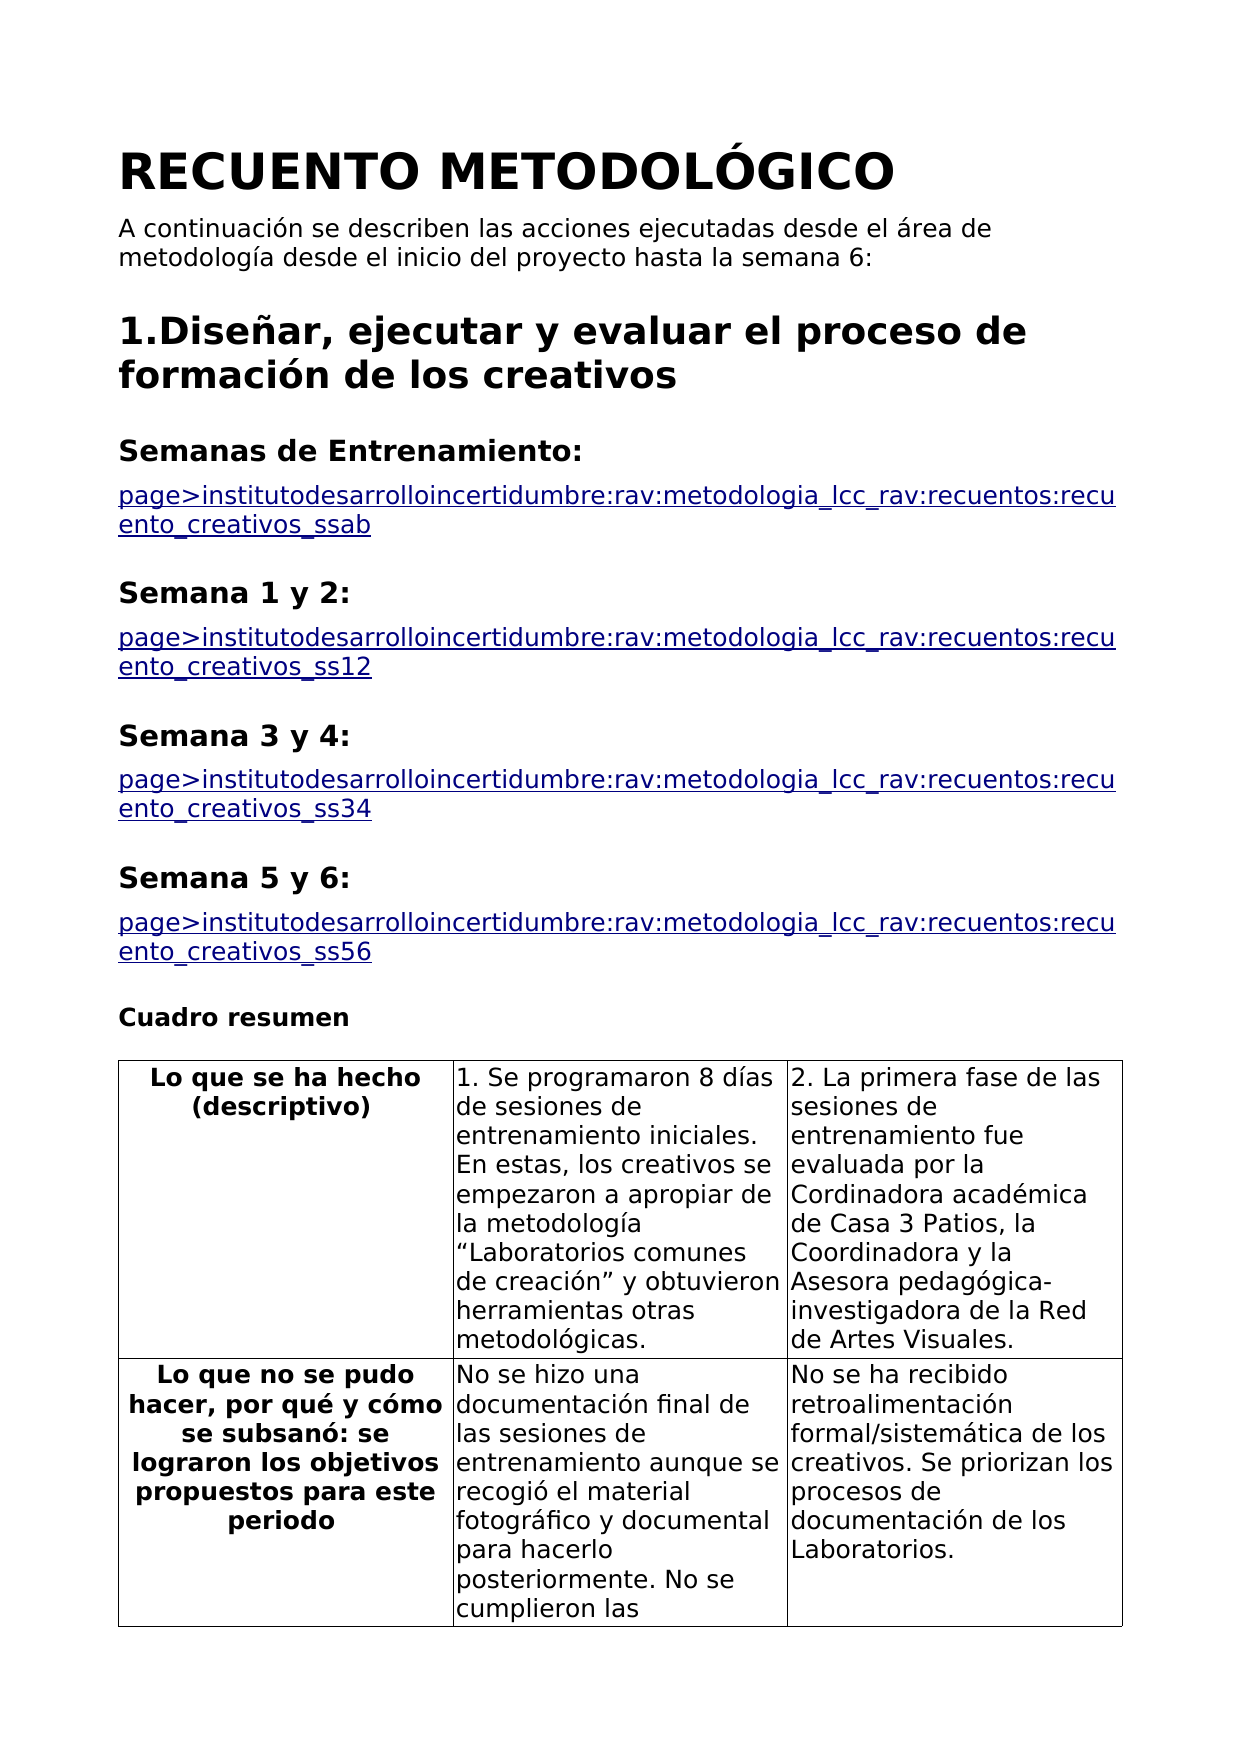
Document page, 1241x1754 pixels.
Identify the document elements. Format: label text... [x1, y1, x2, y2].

text page>institutodesarrolloincertidumbre:rav:metodologia_lcc_rav:recuentos:recuento_creativos_ssab [118, 481, 1122, 539]
table_header Lo que se ha hecho (descriptivo) [119, 1061, 453, 1358]
text page>institutodesarrolloincertidumbre:rav:metodologia_lcc_rav:recuentos:recuento_creativos_ss34 [118, 766, 1122, 824]
subtitle Cuadro resumen [118, 1004, 1122, 1033]
subtitle Semana 5 y 6: [118, 861, 1122, 895]
text A continuación se describen las acciones ejecutadas desde el área de metodología desde el inicio del proyecto hasta la semana 6: [118, 214, 1122, 272]
subtitle Semana 1 y 2: [118, 577, 1122, 611]
text page>institutodesarrolloincertidumbre:rav:metodologia_lcc_rav:recuentos:recuento_creativos_ss56 [118, 908, 1122, 966]
table_cell No se hizo una documentación final de las sesiones de entrenamiento aunque se recogió el material fotográfico y documental para hacerlo posteriormente. No se cumplieron las [454, 1359, 787, 1626]
subtitle RECUENTO METODOLÓGICO [118, 143, 1122, 201]
subtitle Semana 3 y 4: [118, 719, 1122, 753]
subtitle Semanas de Entrenamiento: [118, 434, 1122, 468]
table_cell Lo que no se pudo hacer, por qué y cómo se subsanó: se lograron los objetivos propuestos para este periodo [119, 1359, 453, 1626]
subtitle 1.Diseñar, ejecutar y evaluar el proceso de formación de los creativos [118, 310, 1122, 397]
table_header 2. La primera fase de las sesiones de entrenamiento fue evaluada por la Cordinadora académica de Casa 3 Patios, la Coordinadora y la Asesora pedagógica-investigadora de la Red de Artes Visuales. [788, 1061, 1122, 1358]
table_cell No se ha recibido retroalimentación formal/sistemática de los creativos. Se priorizan los procesos de documentación de los Laboratorios. [788, 1359, 1122, 1626]
table_header 1. Se programaron 8 días de sesiones de entrenamiento iniciales. En estas, los creativos se empezaron a apropiar de la metodología “Laboratorios comunes de creación” y obtuvieron herramientas otras metodológicas. [454, 1061, 787, 1358]
text page>institutodesarrolloincertidumbre:rav:metodologia_lcc_rav:recuentos:recuento_creativos_ss12 [118, 623, 1122, 682]
